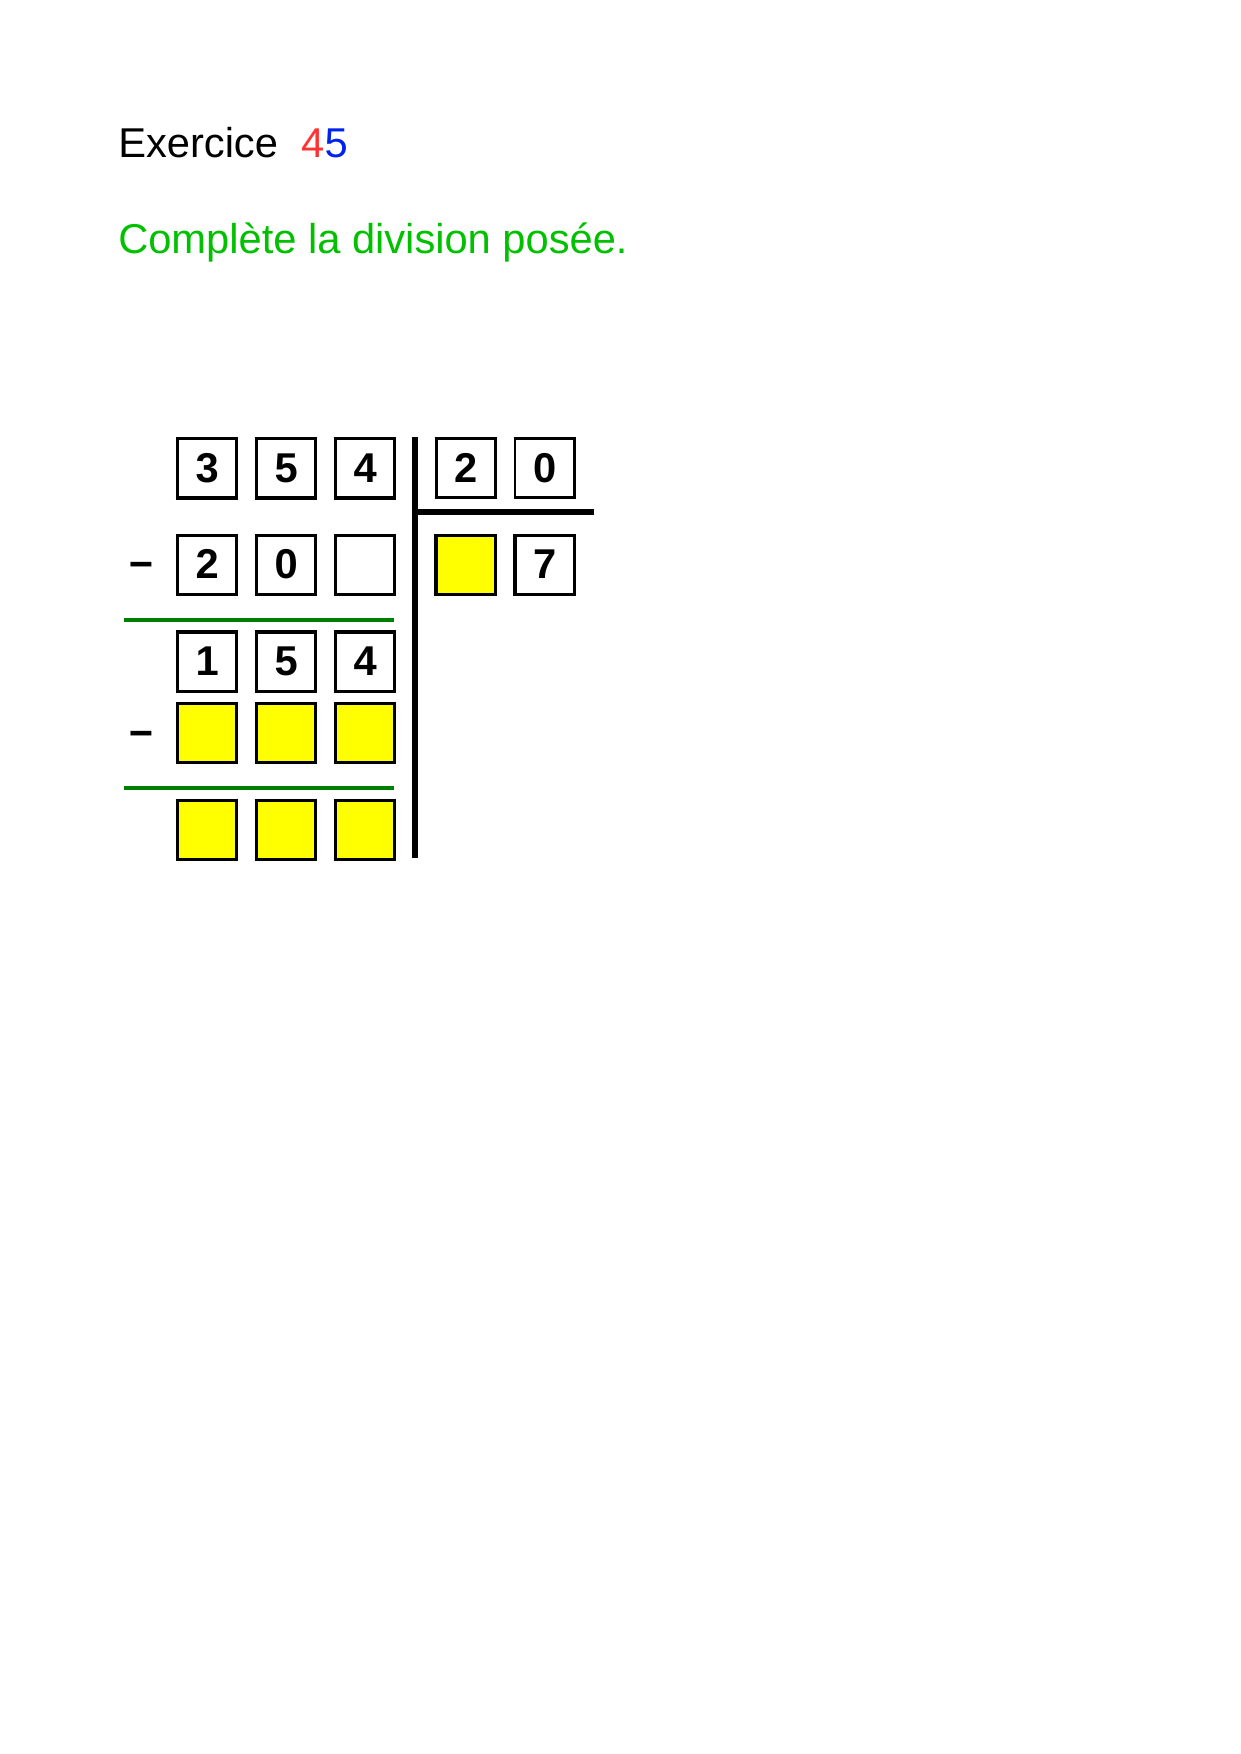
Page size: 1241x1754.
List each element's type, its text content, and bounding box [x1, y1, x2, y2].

table_cell [124, 790, 157, 798]
table_cell 4 [337, 440, 393, 496]
table_cell [177, 596, 236, 605]
table_cell [394, 593, 405, 605]
table_header [394, 425, 405, 437]
table_cell [335, 521, 394, 534]
table_cell [315, 605, 335, 618]
table_cell [394, 774, 405, 786]
text Complète la division posée. [118, 214, 1122, 262]
table_cell [335, 509, 394, 521]
table_cell [337, 705, 393, 761]
table_cell [396, 799, 405, 858]
table_cell [179, 802, 235, 858]
table_cell [418, 437, 435, 496]
table_cell [418, 593, 436, 605]
table_cell [158, 521, 177, 534]
table_cell [236, 761, 256, 773]
table_cell [177, 774, 236, 786]
table_cell [158, 858, 177, 870]
table_cell [515, 515, 574, 521]
table_cell [436, 515, 495, 521]
table_cell [315, 593, 335, 605]
table_cell [335, 605, 394, 618]
table_cell [236, 690, 256, 702]
table_cell [158, 630, 176, 689]
table_cell [576, 437, 594, 496]
table_cell [495, 799, 515, 858]
table_header [335, 425, 394, 437]
table_cell [495, 593, 515, 605]
table_cell [396, 437, 405, 496]
table_cell [158, 622, 177, 630]
table_cell [118, 437, 124, 496]
table_cell [118, 496, 124, 509]
table_cell [515, 630, 574, 689]
table_cell [158, 774, 177, 786]
table_cell [177, 764, 236, 773]
table_cell [158, 761, 177, 773]
table_cell [495, 858, 515, 870]
table_cell [574, 515, 594, 521]
table_cell [495, 618, 515, 630]
table_cell [256, 774, 315, 786]
table_cell [415, 858, 436, 870]
table_cell [177, 521, 236, 534]
table_cell [418, 786, 436, 798]
table_cell [418, 690, 436, 702]
table_cell 7 [517, 537, 573, 593]
table_cell [515, 596, 574, 605]
table_cell [256, 500, 315, 509]
table_cell [394, 858, 405, 870]
table_cell [396, 534, 405, 593]
table_cell [576, 534, 594, 593]
table_cell [118, 690, 124, 702]
table_cell [436, 605, 495, 618]
table_cell [158, 690, 177, 702]
table_cell [495, 690, 515, 702]
table_cell [497, 437, 514, 496]
table_cell [256, 790, 315, 798]
table_cell [495, 496, 515, 509]
table_cell [574, 496, 594, 509]
table_cell [236, 774, 256, 786]
table_cell [515, 521, 574, 534]
table_cell [515, 618, 574, 630]
table_cell [436, 690, 495, 702]
table_cell [118, 858, 124, 870]
table_cell 2 [179, 537, 235, 593]
table_cell [238, 534, 255, 593]
table_cell [495, 774, 515, 786]
table_cell [337, 537, 393, 593]
table_cell [574, 858, 594, 870]
table_header [256, 425, 315, 437]
table_cell [315, 858, 335, 870]
table_cell [335, 500, 394, 509]
table_cell [177, 500, 236, 509]
table_cell [396, 702, 405, 761]
table_cell [515, 858, 574, 870]
table_cell [574, 593, 594, 605]
table_cell [315, 690, 335, 702]
table_cell [574, 786, 594, 798]
table_cell [335, 774, 394, 786]
table_cell [124, 605, 157, 618]
table_cell [236, 496, 256, 509]
table_cell − [124, 702, 157, 761]
table_cell [495, 521, 515, 534]
table_header [574, 425, 594, 437]
table_cell [315, 774, 335, 786]
table_cell [118, 593, 124, 605]
table_cell [418, 799, 436, 858]
table_cell [394, 521, 405, 534]
table_cell [418, 630, 436, 689]
table_cell [256, 521, 315, 534]
table_cell [396, 630, 405, 689]
table_cell [436, 618, 495, 630]
table_cell [418, 521, 436, 534]
table_cell [158, 593, 177, 605]
table_cell [335, 596, 394, 605]
table_cell [256, 605, 315, 618]
table_cell [436, 630, 495, 689]
table_cell [118, 509, 124, 521]
table_cell 3 [179, 440, 235, 496]
table_cell [574, 690, 594, 702]
table_cell [124, 509, 157, 521]
table_cell [515, 786, 574, 798]
table_cell [317, 702, 334, 761]
table_cell [179, 705, 235, 761]
table_cell [236, 509, 256, 521]
table_cell [436, 774, 495, 786]
table_cell [418, 534, 434, 593]
table_cell [236, 605, 256, 618]
table_cell [335, 764, 394, 773]
table_cell [238, 702, 255, 761]
table_cell [315, 761, 335, 773]
table_header [415, 425, 436, 437]
table_header [158, 425, 177, 437]
table_cell [515, 690, 574, 702]
table_cell [405, 437, 412, 858]
table_cell 2 [438, 440, 494, 496]
table_cell [177, 790, 236, 798]
table_cell [118, 521, 124, 534]
table_cell [418, 761, 436, 773]
table_cell [337, 802, 393, 858]
table_cell [436, 761, 495, 773]
table_cell [418, 774, 436, 786]
table_cell [177, 861, 236, 870]
table_cell [236, 858, 256, 870]
table_cell [124, 521, 157, 534]
text Exercice 45 [118, 118, 1122, 166]
table_cell [574, 702, 594, 761]
table_cell [158, 605, 177, 618]
table_cell [495, 702, 515, 761]
table_cell [495, 605, 515, 618]
table_cell [317, 437, 334, 496]
table_cell [124, 630, 157, 689]
table_header [594, 425, 1157, 870]
table_cell [118, 799, 124, 858]
table_cell [236, 521, 256, 534]
table_header [124, 425, 157, 437]
table_header [405, 425, 415, 437]
table_cell [118, 534, 124, 593]
table_cell [124, 799, 157, 858]
table_cell [335, 790, 394, 798]
table_cell [158, 437, 176, 496]
table_cell [158, 790, 177, 798]
table_cell [177, 509, 236, 521]
table_cell [177, 622, 236, 630]
table_cell [256, 861, 315, 870]
table_cell [335, 622, 394, 630]
table_cell [394, 690, 405, 702]
table_header [118, 425, 124, 437]
table_cell [394, 786, 405, 798]
table_cell [236, 593, 256, 605]
table_cell [436, 799, 495, 858]
table_cell 0 [258, 537, 314, 593]
table_cell [118, 786, 124, 798]
table_cell [436, 499, 495, 509]
table_cell [515, 799, 574, 858]
table_cell [574, 521, 594, 534]
table_cell [124, 690, 157, 702]
table_cell [495, 515, 515, 521]
table_cell [574, 774, 594, 786]
table_cell [317, 534, 334, 593]
table_cell [436, 858, 495, 870]
table_cell [574, 761, 594, 773]
table_cell [436, 596, 495, 605]
table_cell [256, 596, 315, 605]
table_header [436, 425, 495, 437]
table_cell [394, 761, 405, 773]
table_cell 0 [516, 440, 573, 496]
table_cell [418, 515, 436, 521]
table_cell [238, 630, 255, 689]
table_cell [497, 534, 513, 593]
table_cell [118, 605, 124, 618]
table_cell [258, 802, 314, 858]
table_cell [177, 693, 236, 702]
table_cell [394, 618, 405, 630]
table_cell [118, 761, 124, 773]
table_cell [124, 774, 157, 786]
table_cell [124, 593, 157, 605]
table_cell [515, 499, 574, 509]
table_cell [495, 786, 515, 798]
table_header [315, 425, 335, 437]
table_cell [515, 761, 574, 773]
table_cell [158, 702, 176, 761]
table_cell [394, 605, 405, 618]
table_cell [574, 605, 594, 618]
table_cell [515, 702, 574, 761]
table_cell [158, 496, 177, 509]
table_header [495, 425, 515, 437]
table_cell [158, 534, 176, 593]
table_cell [118, 702, 124, 761]
table_cell [335, 861, 394, 870]
table_cell [418, 605, 436, 618]
table_cell 1 [179, 634, 235, 689]
table_cell [256, 622, 315, 630]
table_cell [124, 761, 157, 773]
table_cell [418, 496, 436, 509]
table_cell [574, 630, 594, 689]
table_cell [124, 496, 157, 509]
table_cell [315, 622, 335, 630]
table_cell [315, 521, 335, 534]
table_cell [256, 509, 315, 521]
table_cell [495, 761, 515, 773]
table_cell [124, 858, 157, 870]
table_cell [124, 437, 157, 496]
table_cell [158, 799, 176, 858]
table_cell − [124, 534, 157, 593]
table_header [515, 425, 574, 437]
table_cell [238, 799, 255, 858]
table_cell [515, 605, 574, 618]
table_cell [258, 705, 314, 761]
table_cell [256, 764, 315, 773]
table_header [177, 425, 236, 437]
table_cell [236, 622, 256, 630]
table_cell [158, 509, 177, 521]
table_cell [436, 786, 495, 798]
table_header [236, 425, 256, 437]
table_cell 5 [258, 440, 314, 496]
table_cell [418, 702, 436, 761]
table_cell [495, 630, 515, 689]
table_cell [315, 496, 335, 509]
table_cell 4 [337, 634, 393, 689]
table_cell [394, 496, 405, 509]
table_cell [124, 622, 157, 630]
table_cell [238, 437, 255, 496]
table_cell 5 [258, 634, 314, 689]
table_cell [515, 774, 574, 786]
table_cell [574, 618, 594, 630]
table_cell [118, 618, 124, 630]
table_cell [438, 537, 494, 593]
table_cell [436, 521, 495, 534]
table_cell [118, 774, 124, 786]
table_cell [574, 799, 594, 858]
table_cell [315, 790, 335, 798]
table_cell [394, 509, 405, 521]
table_cell [118, 630, 124, 689]
table_cell [317, 630, 334, 689]
table_cell [335, 693, 394, 702]
table_cell [418, 618, 436, 630]
table_cell [317, 799, 334, 858]
table_cell [256, 693, 315, 702]
table_cell [315, 509, 335, 521]
table_cell [236, 790, 256, 798]
table_cell [436, 702, 495, 761]
table_cell [177, 605, 236, 618]
table_cell [405, 858, 415, 870]
